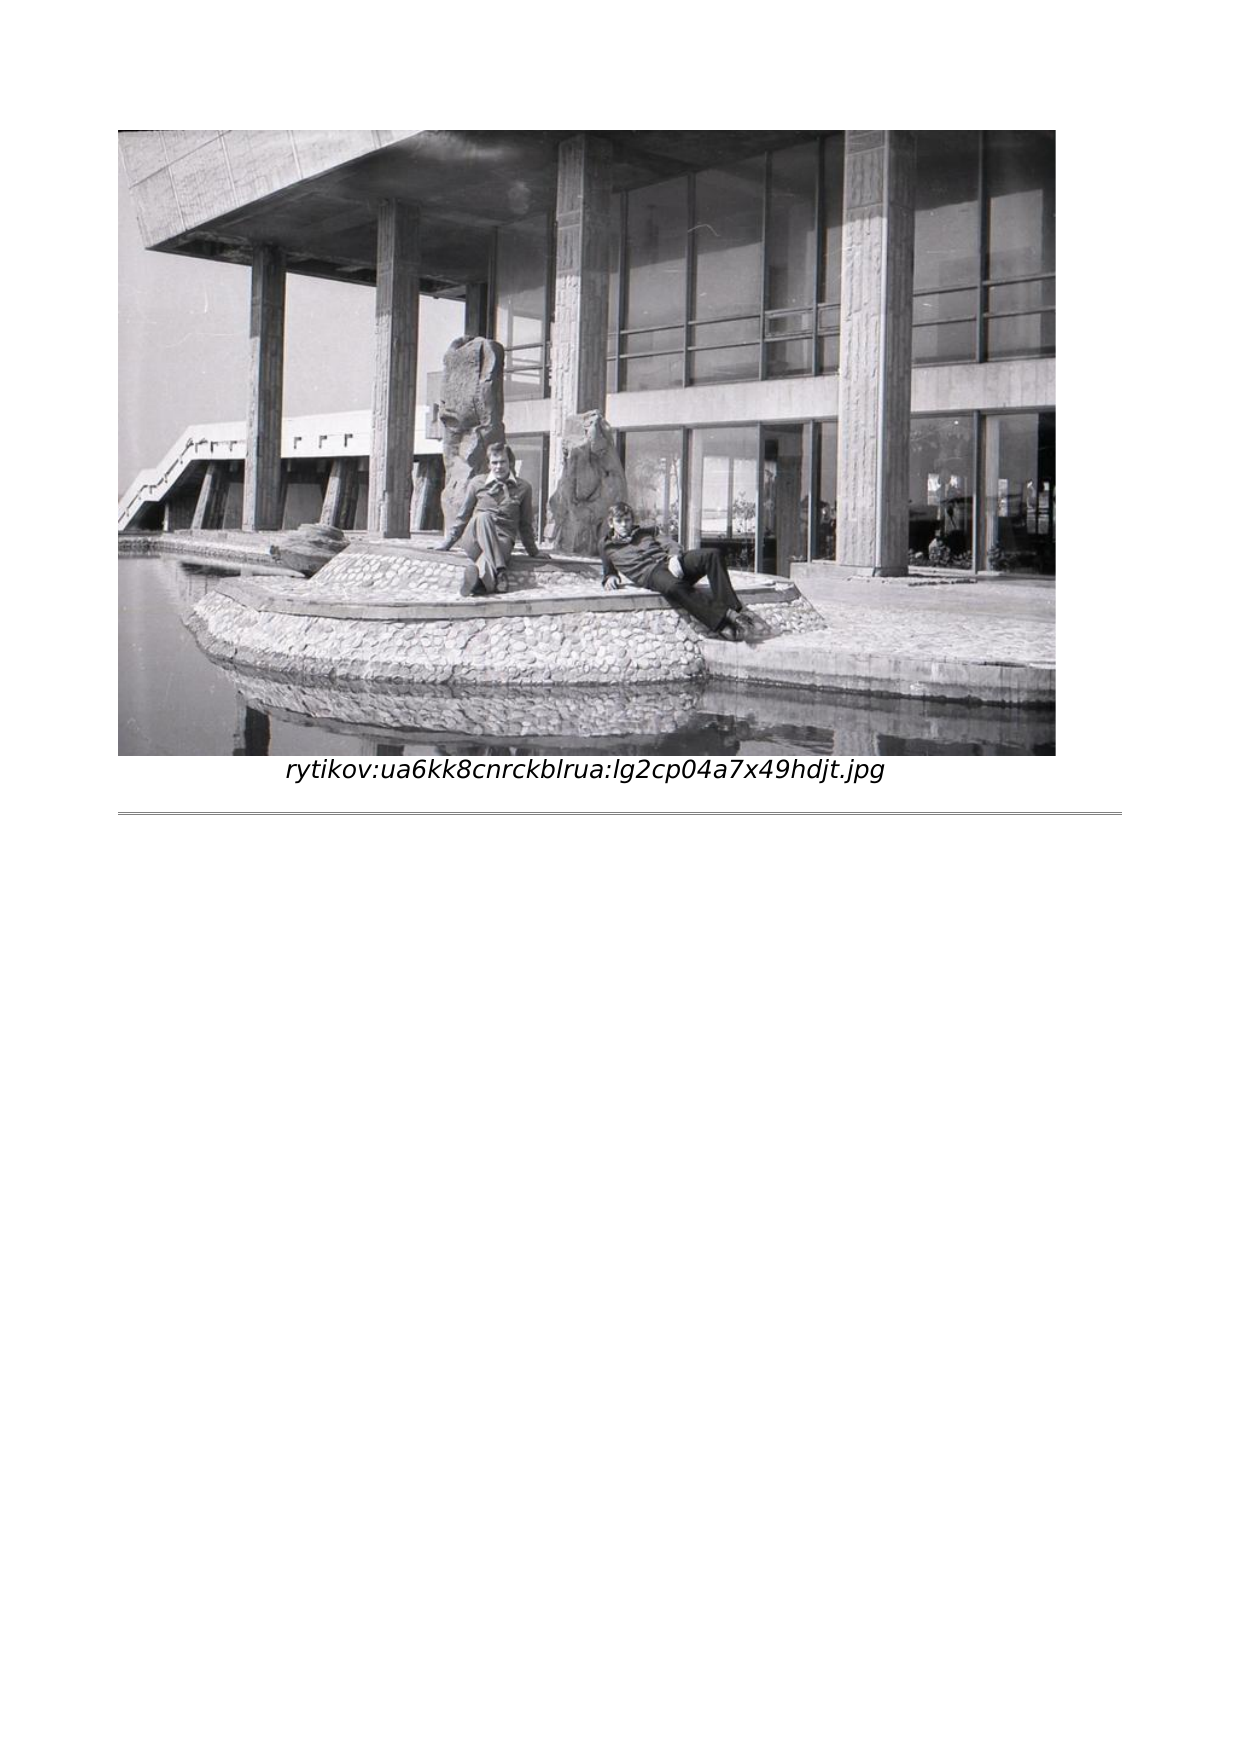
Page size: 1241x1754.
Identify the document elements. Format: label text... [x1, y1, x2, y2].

text rytikov:ua6kk8cnrckblrua:lg2cp04a7x49hdjt.jpg [118, 756, 1056, 785]
picture [118, 130, 1056, 756]
